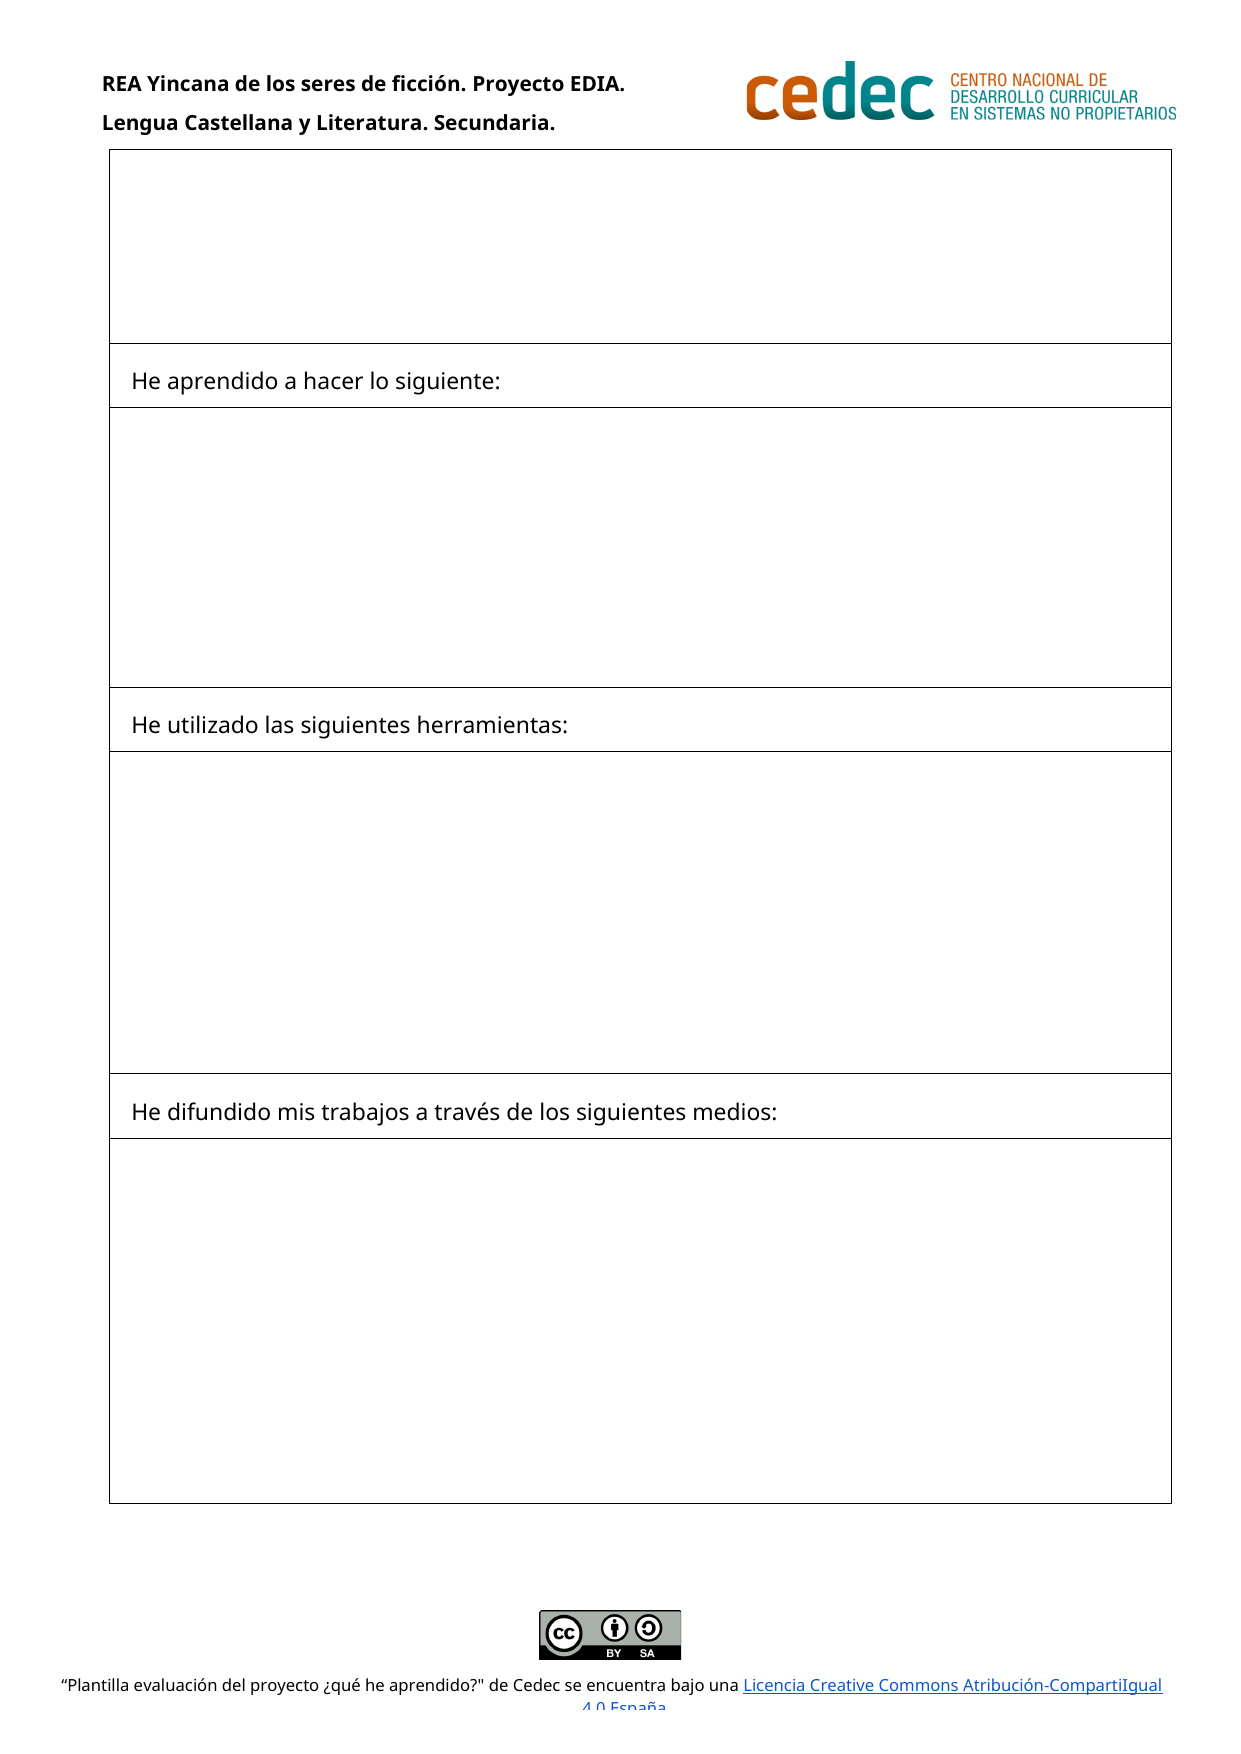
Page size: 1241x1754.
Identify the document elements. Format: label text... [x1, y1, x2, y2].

table_cell [110, 1139, 1171, 1503]
table_cell He utilizado las siguientes herramientas: [110, 688, 1171, 751]
table_cell He difundido mis trabajos a través de los siguientes medios: [110, 1074, 1171, 1138]
table_cell [110, 752, 1171, 1073]
picture [746, 61, 1176, 120]
table_cell He aprendido a hacer lo siguiente: [110, 344, 1171, 407]
table_cell [110, 408, 1171, 686]
picture [539, 1610, 682, 1660]
table_cell [110, 150, 1171, 342]
